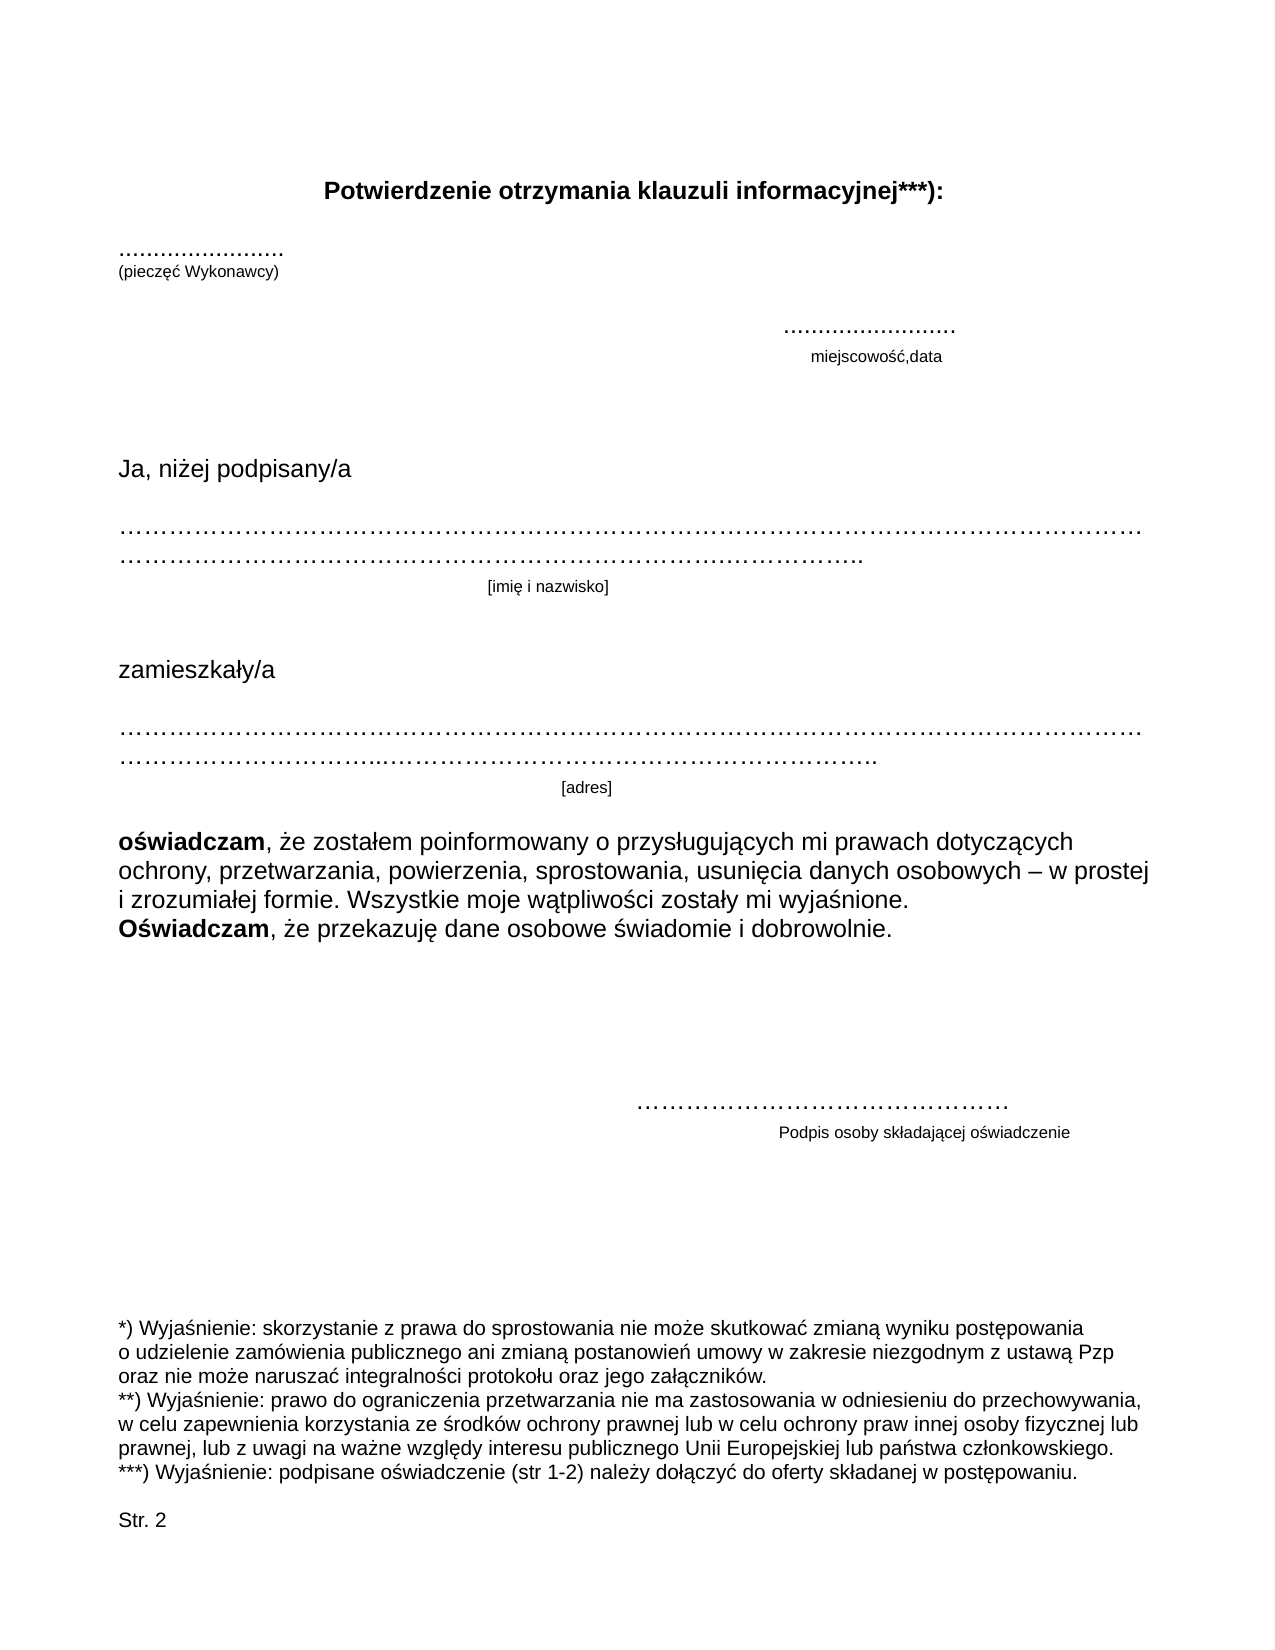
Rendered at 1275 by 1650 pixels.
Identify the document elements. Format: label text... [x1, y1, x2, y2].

text [imię i nazwisko] [118, 568, 1157, 597]
text ……………………………………… [118, 1057, 1157, 1115]
text ***) Wyjaśnienie: podpisane oświadczenie (str 1-2) należy dołączyć do oferty składanej w postępowaniu. [118, 1460, 1157, 1484]
text o udzielenie zamówienia publicznego ani zmianą postanowień umowy w zakresie niezgodnym z ustawą Pzp oraz nie może naruszać integralności protokołu oraz jego załączników. [118, 1340, 1157, 1388]
text ochrony, przetwarzania, powierzenia, sprostowania, usunięcia danych osobowych – w prostej i zrozumiałej formie. Wszystkie moje wątpliwości zostały mi wyjaśnione. [118, 856, 1157, 913]
text oświadczam, że zostałem poinformowany o przysługujących mi prawach dotyczących [118, 827, 1157, 856]
text ........................ [118, 233, 1157, 262]
text ......................... [118, 310, 1157, 338]
text [adres] [118, 770, 1157, 798]
text ………………………………………………………………………………………………………………………………………...………………………………………………….. [118, 712, 1157, 770]
text Str. 2 [118, 1508, 1157, 1532]
text Potwierdzenie otrzymania klauzuli informacyjnej***): [118, 176, 1157, 204]
text miejscowość,data [118, 338, 1157, 367]
text Podpis osoby składającej oświadczenie [118, 1115, 1157, 1143]
text …………………………………………………………………………………………………………………………………………………………………………….…………….. [118, 511, 1157, 568]
text zamieszkały/a [118, 655, 1157, 683]
text (pieczęć Wykonawcy) [118, 262, 1157, 281]
text *) Wyjaśnienie: skorzystanie z prawa do sprostowania nie może skutkować zmianą wyniku postępowania [118, 1316, 1157, 1340]
text Oświadczam, że przekazuję dane osobowe świadomie i dobrowolnie. [118, 913, 1157, 942]
text Ja, niżej podpisany/a [118, 453, 1157, 482]
text **) Wyjaśnienie: prawo do ograniczenia przetwarzania nie ma zastosowania w odniesieniu do przechowywania, w celu zapewnienia korzystania ze środków ochrony prawnej lub w celu ochrony praw innej osoby fizycznej lub prawnej, lub z uwagi na ważne względy interesu publicznego Unii Europejskiej lub państwa członkowskiego. [118, 1388, 1157, 1460]
